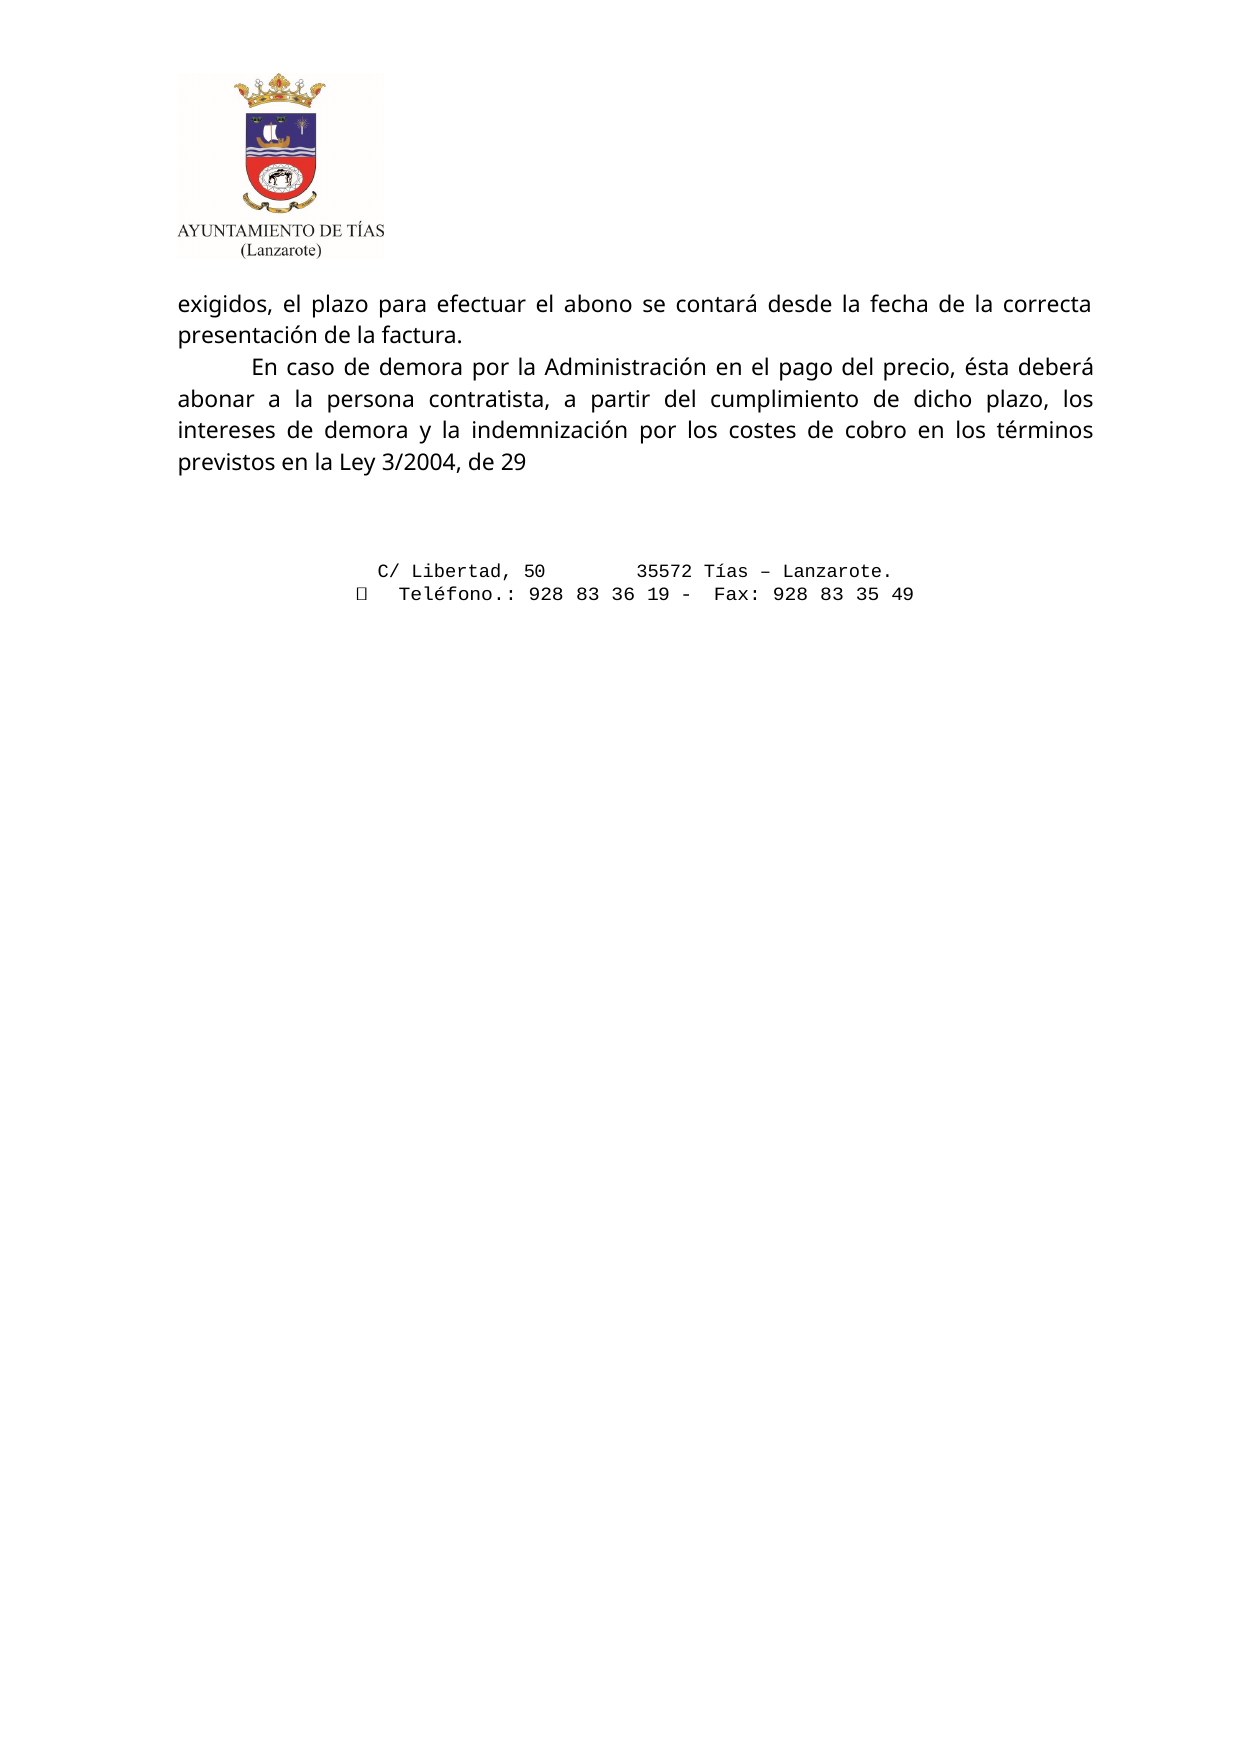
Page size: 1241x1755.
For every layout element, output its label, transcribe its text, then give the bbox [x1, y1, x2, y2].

text 🕿 Teléfono.: 928 83 36 19 - Fax: 928 83 35 49 [162, 583, 1108, 606]
text En caso de demora por la Administración en el pago del precio, ésta deberá abonar a la persona contratista, a partir del cumplimiento de dicho plazo, los intereses de demora y la indemnización por los costes de cobro en los términos previstos en la Ley 3/2004, de 29 [177, 351, 1094, 477]
text Si la persona contratista incumpliera el plazo fijado en este pliego para la presentación de la factura, o ésta se le devolviera por no reunir los requisitos exigidos, el plazo para efectuar el abono se contará desde la fecha de la correcta presentación de la factura. [177, 288, 1094, 351]
text C/ Libertad, 50 35572 Tías – Lanzarote. [162, 562, 1108, 583]
